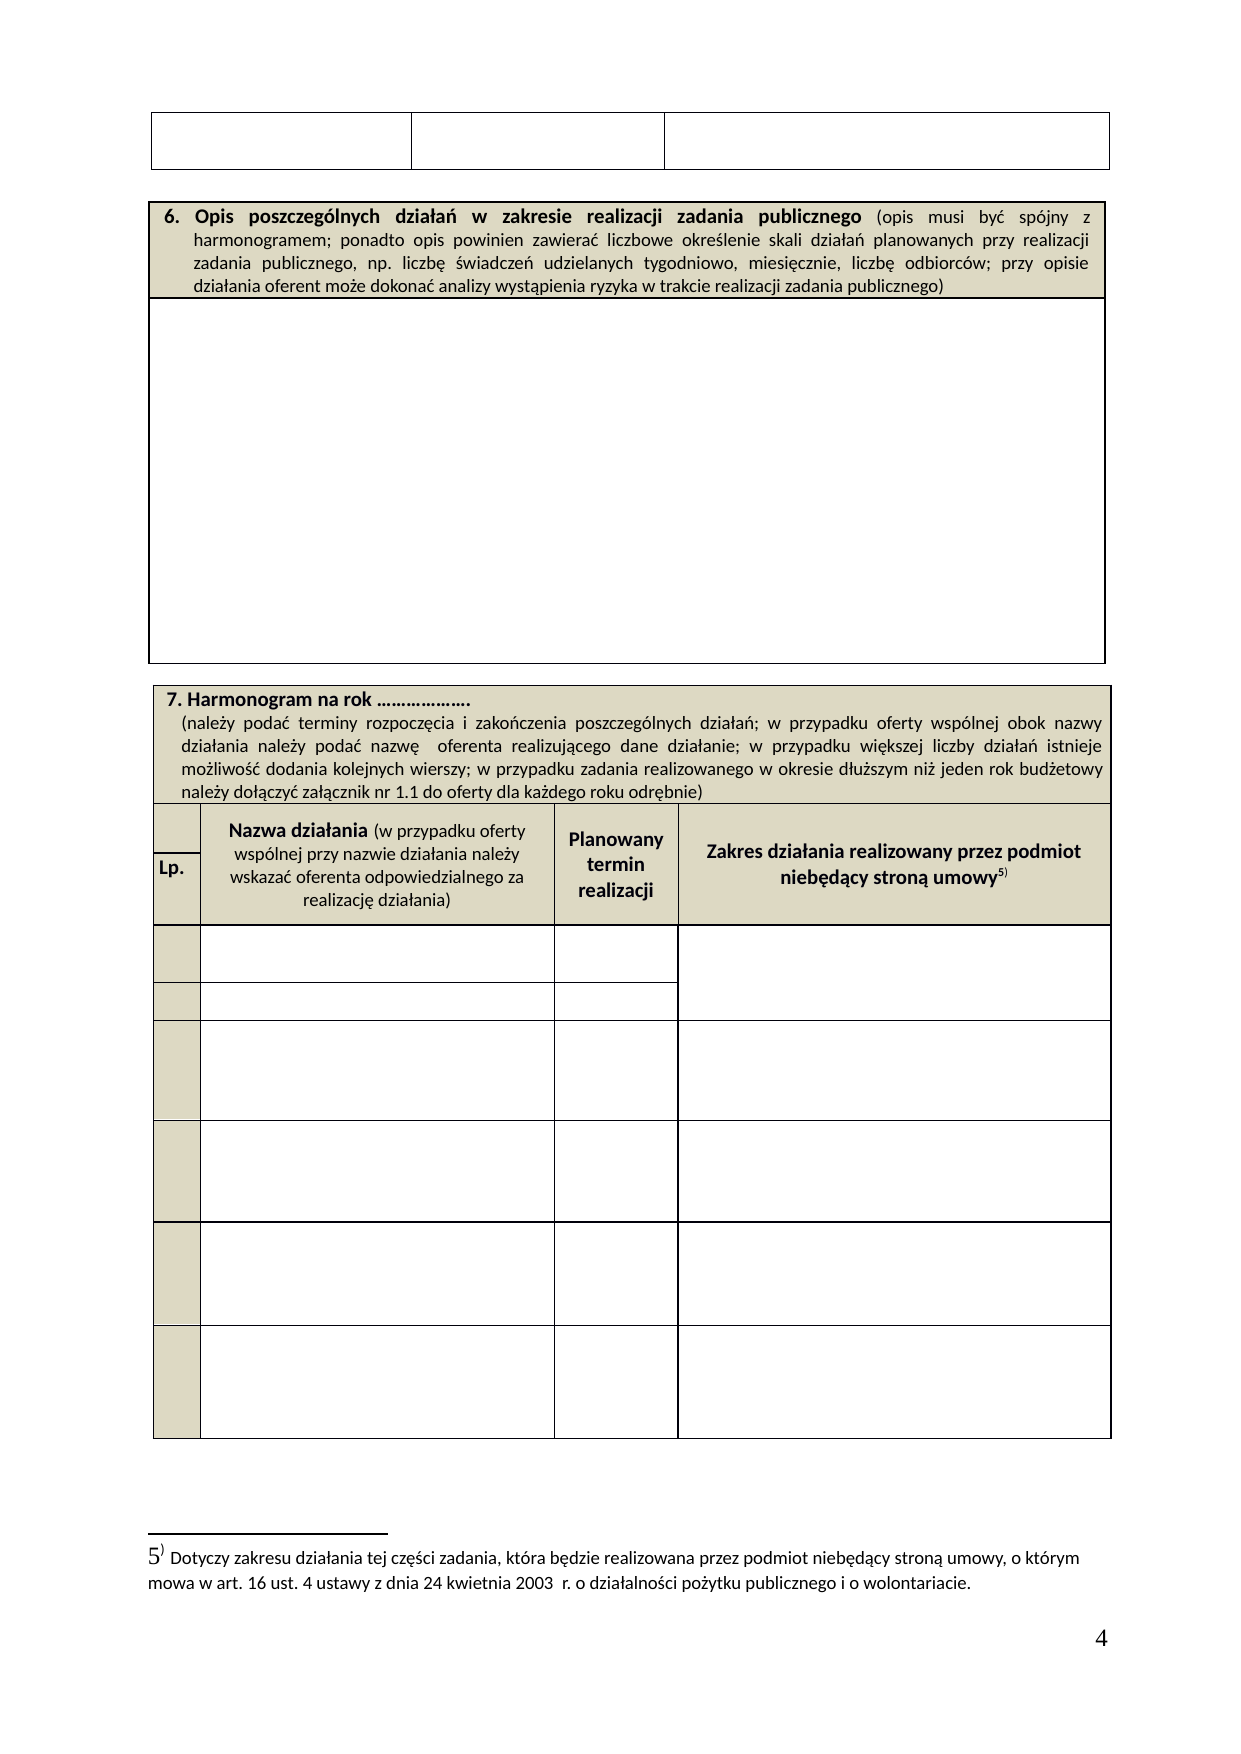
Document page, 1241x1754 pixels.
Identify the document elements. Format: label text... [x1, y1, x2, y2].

table_cell Planowany termin realizacji [555, 804, 678, 924]
table_cell [201, 1021, 554, 1119]
table_cell [555, 926, 677, 982]
table_cell [154, 804, 200, 852]
table_cell [154, 983, 200, 1020]
table_cell [201, 1121, 554, 1221]
table_cell [679, 1326, 1110, 1438]
table_cell Nazwa działania (w przypadku oferty wspólnej przy nazwie działania należy wskazać oferenta odpowiedzialnego za realizację działania) [201, 804, 554, 924]
table_header 6. Opis poszczególnych działań w zakresie realizacji zadania publicznego (opis musi być spójny z harmonogramem; ponadto opis powinien zawierać liczbowe określenie skali działań planowanych przy realizacji zadania publicznego, np. liczbę świadczeń udzielanych tygodniowo, miesięcznie, liczbę odbiorców; przy opisie działania oferent może dokonać analizy wystąpienia ryzyka w trakcie realizacji zadania publicznego) [150, 203, 1104, 297]
table_cell [555, 1021, 677, 1119]
table_cell [412, 113, 664, 169]
table_cell [555, 1223, 677, 1324]
table_cell [154, 1021, 200, 1119]
table_cell [201, 1326, 554, 1438]
table_cell [154, 926, 200, 982]
table_cell [154, 1326, 200, 1438]
table_cell [154, 1223, 200, 1324]
table_cell [201, 983, 554, 1020]
table_cell [201, 926, 554, 982]
table_cell [154, 1121, 200, 1221]
table_cell [555, 1326, 677, 1438]
table_cell [679, 1121, 1110, 1221]
table_cell [679, 1021, 1110, 1119]
table_cell Lp. [154, 854, 200, 924]
table_cell [679, 926, 1110, 1020]
table_cell [152, 113, 411, 169]
table_cell [665, 113, 1109, 169]
table_header 7. Harmonogram na rok ………………. (należy podać terminy rozpoczęcia i zakończenia poszczególnych działań; w przypadku oferty wspólnej obok nazwy działania należy podać nazwę oferenta realizującego dane działanie; w przypadku większej liczby działań istnieje możliwość dodania kolejnych wierszy; w przypadku zadania realizowanego w okresie dłuższym niż jeden rok budżetowy należy dołączyć załącznik nr 1.1 do oferty dla każdego roku odrębnie) [154, 686, 1110, 803]
table_cell [679, 1223, 1110, 1324]
table_cell [201, 1223, 554, 1324]
table_cell Zakres działania realizowany przez podmiot niebędący stroną umowy) [679, 804, 1110, 924]
table_cell [555, 983, 677, 1020]
table_cell [555, 1121, 677, 1221]
table_cell [150, 299, 1104, 663]
